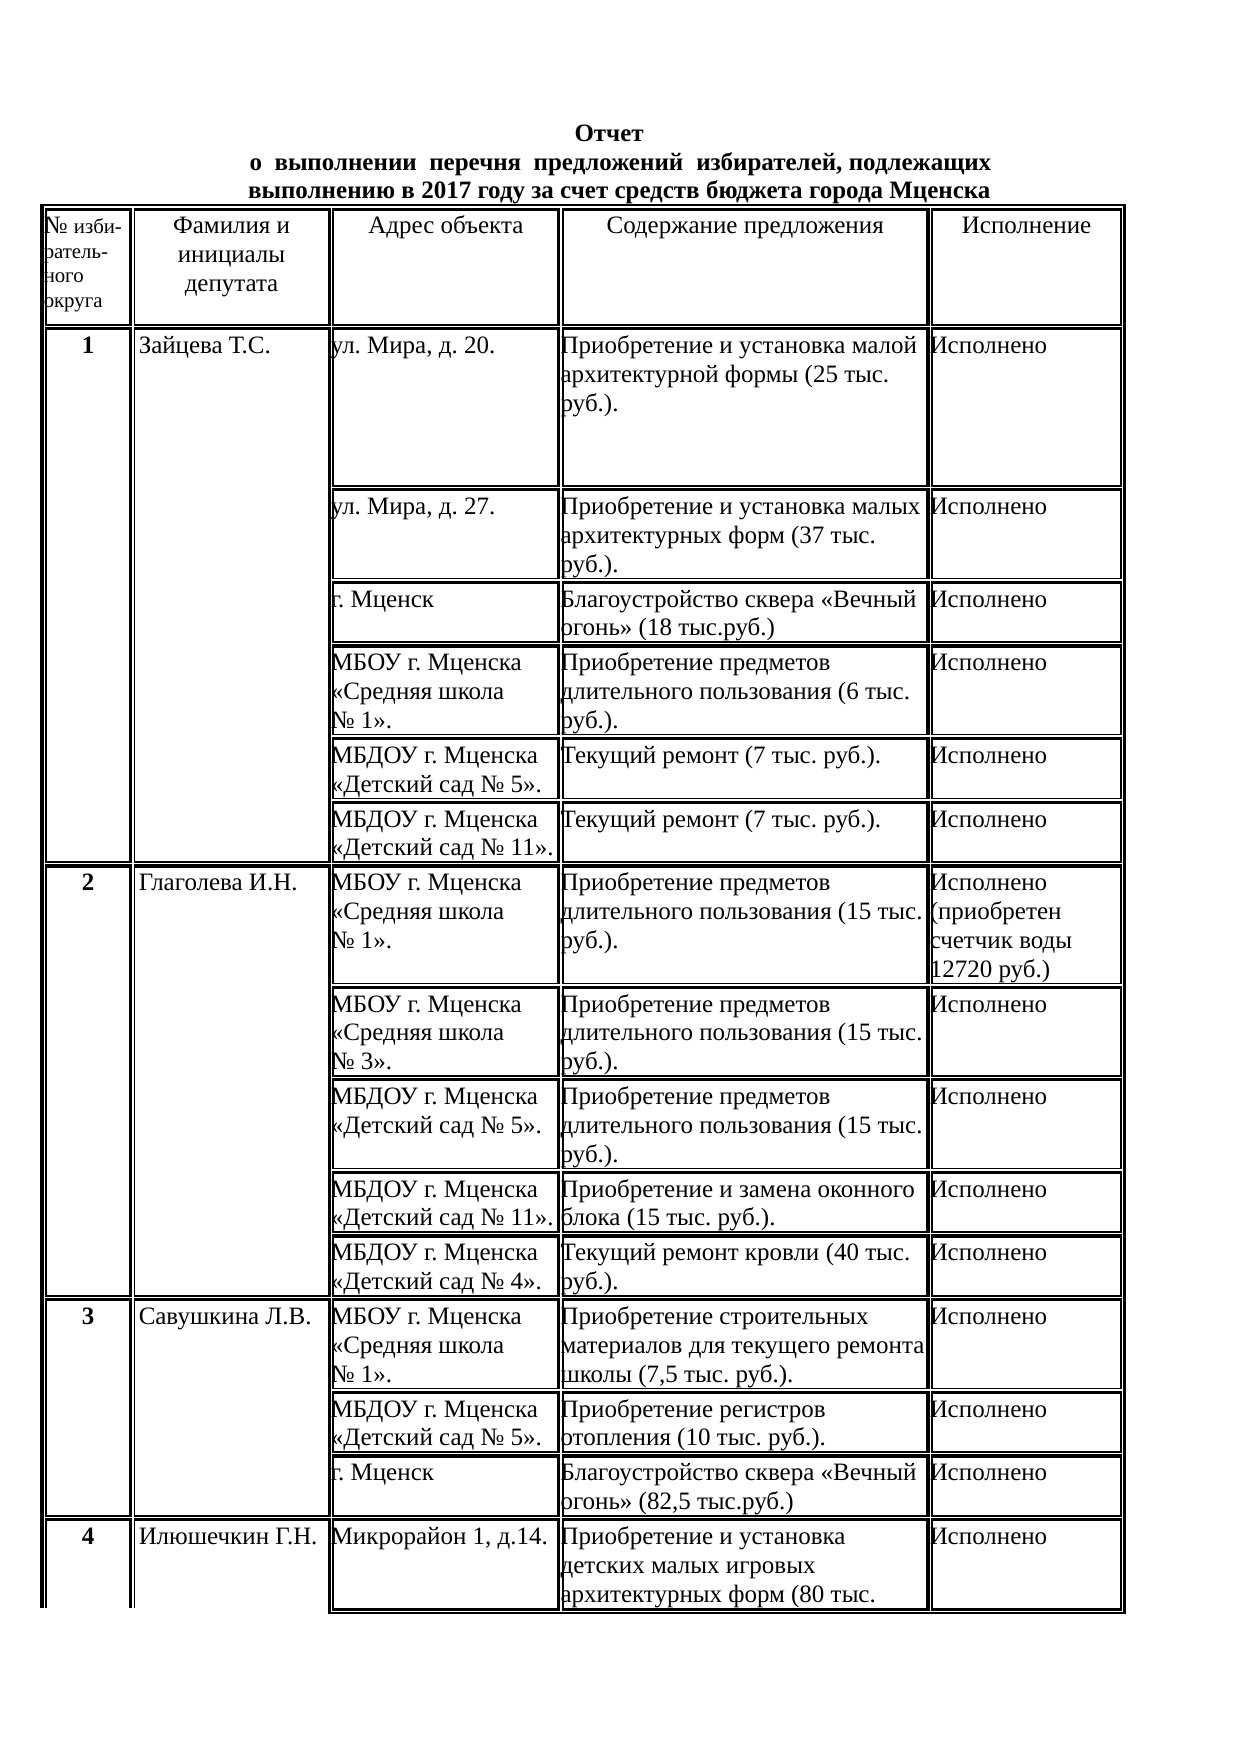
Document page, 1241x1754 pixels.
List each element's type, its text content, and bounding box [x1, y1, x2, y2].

table_cell ул. Мира, д. 27. [334, 491, 557, 577]
table_cell МБДОУ г. Мценска «Детский сад № 11». [334, 1174, 557, 1231]
table_header Содержание предложения [564, 211, 926, 324]
table_cell МБОУ г. Мценска «Средняя школа № 1». [334, 648, 557, 734]
table_cell Савушкина Л.В. [135, 1301, 328, 1515]
table_cell МБДОУ г. Мценска «Детский сад № 11». [334, 804, 557, 861]
table_cell Исполнено [933, 1458, 1120, 1515]
table_cell Исполнено [933, 1301, 1120, 1387]
table_cell 1 [47, 330, 129, 861]
table_cell 3 [47, 1301, 129, 1515]
table_cell МБДОУ г. Мценска «Детский сад № 5». [334, 740, 557, 797]
table_cell Приобретение регистров отопления (10 тыс. руб.). [564, 1394, 926, 1451]
table_cell Приобретение и замена оконного блока (15 тыс. руб.). [564, 1174, 926, 1231]
table_cell МБОУ г. Мценска «Средняя школа № 1». [334, 868, 557, 982]
table_cell МБОУ г. Мценска «Средняя школа № 1». [334, 1301, 557, 1387]
table_cell Текущий ремонт кровли (40 тыс. руб.). [564, 1238, 926, 1295]
table_cell Исполнено [933, 989, 1120, 1075]
table_cell Приобретение строительных материалов для текущего ремонта школы (7,5 тыс. руб.). [564, 1301, 926, 1387]
table_cell Благоустройство сквера «Вечный огонь» (82,5 тыс.руб.) [564, 1458, 926, 1515]
table_cell Микрорайон 1, д.14. [334, 1521, 557, 1607]
table_cell Исполнено [933, 491, 1120, 577]
table_cell Приобретение и установка малой архитектурной формы (25 тыс. руб.). [564, 330, 926, 485]
table_header № изби- ратель- ного округа [47, 211, 129, 324]
table_cell МБОУ г. Мценска «Средняя школа № 3». [334, 989, 557, 1075]
table_cell Зайцева Т.С. [135, 330, 328, 861]
table_cell Приобретение предметов длительного пользования (6 тыс. руб.). [564, 648, 926, 734]
table_cell Исполнено [933, 1238, 1120, 1295]
table_cell Исполнено [933, 1081, 1120, 1167]
table_cell ул. Мира, д. 20. [334, 330, 557, 485]
table_cell Исполнено [933, 648, 1120, 734]
table_cell Исполнено [933, 1521, 1120, 1607]
table_cell 4 [47, 1521, 129, 1607]
table_cell Приобретение предметов длительного пользования (15 тыс. руб.). [564, 1081, 926, 1167]
table_cell г. Мценск [334, 584, 557, 641]
table_cell Исполнено [933, 740, 1120, 797]
table_header Адрес объекта [334, 211, 557, 324]
table_cell Благоустройство сквера «Вечный огонь» (18 тыс.руб.) [564, 584, 926, 641]
table_cell Илюшечкин Г.Н. [135, 1521, 328, 1607]
table_cell МБДОУ г. Мценска «Детский сад № 5». [334, 1394, 557, 1451]
table_cell Исполнено [933, 1174, 1120, 1231]
table_cell Исполнено [933, 804, 1120, 861]
table_cell Приобретение и установка малых архитектурных форм (37 тыс. руб.). [564, 491, 926, 577]
table_cell Исполнено [933, 330, 1120, 485]
table_header Исполнение [933, 211, 1120, 324]
table_cell Приобретение предметов длительного пользования (15 тыс. руб.). [564, 868, 926, 982]
table_cell 2 [47, 868, 129, 1295]
table_header Фамилия и инициалы депутата [135, 211, 328, 324]
text Отчет [118, 118, 1126, 147]
table_cell Текущий ремонт (7 тыс. руб.). [564, 740, 926, 797]
table_cell Приобретение предметов длительного пользования (15 тыс. руб.). [564, 989, 926, 1075]
text о выполнении перечня предложений избирателей, подлежащих выполнению в 2017 году за счет средств бюджета города Мценска [118, 147, 1126, 204]
table_cell Приобретение и установка детских малых игровых архитектурных форм (80 тыс. руб.). [564, 1521, 926, 1607]
table_cell Текущий ремонт (7 тыс. руб.). [564, 804, 926, 861]
table_cell Исполнено [933, 1394, 1120, 1451]
table_cell Исполнено (приобретен счетчик воды 12720 руб.) [933, 868, 1120, 982]
table_cell Глаголева И.Н. [135, 868, 328, 1295]
table_cell МБДОУ г. Мценска «Детский сад № 5». [334, 1081, 557, 1167]
table_cell МБДОУ г. Мценска «Детский сад № 4». [334, 1238, 557, 1295]
table_cell г. Мценск [334, 1458, 557, 1515]
table_cell Исполнено [933, 584, 1120, 641]
